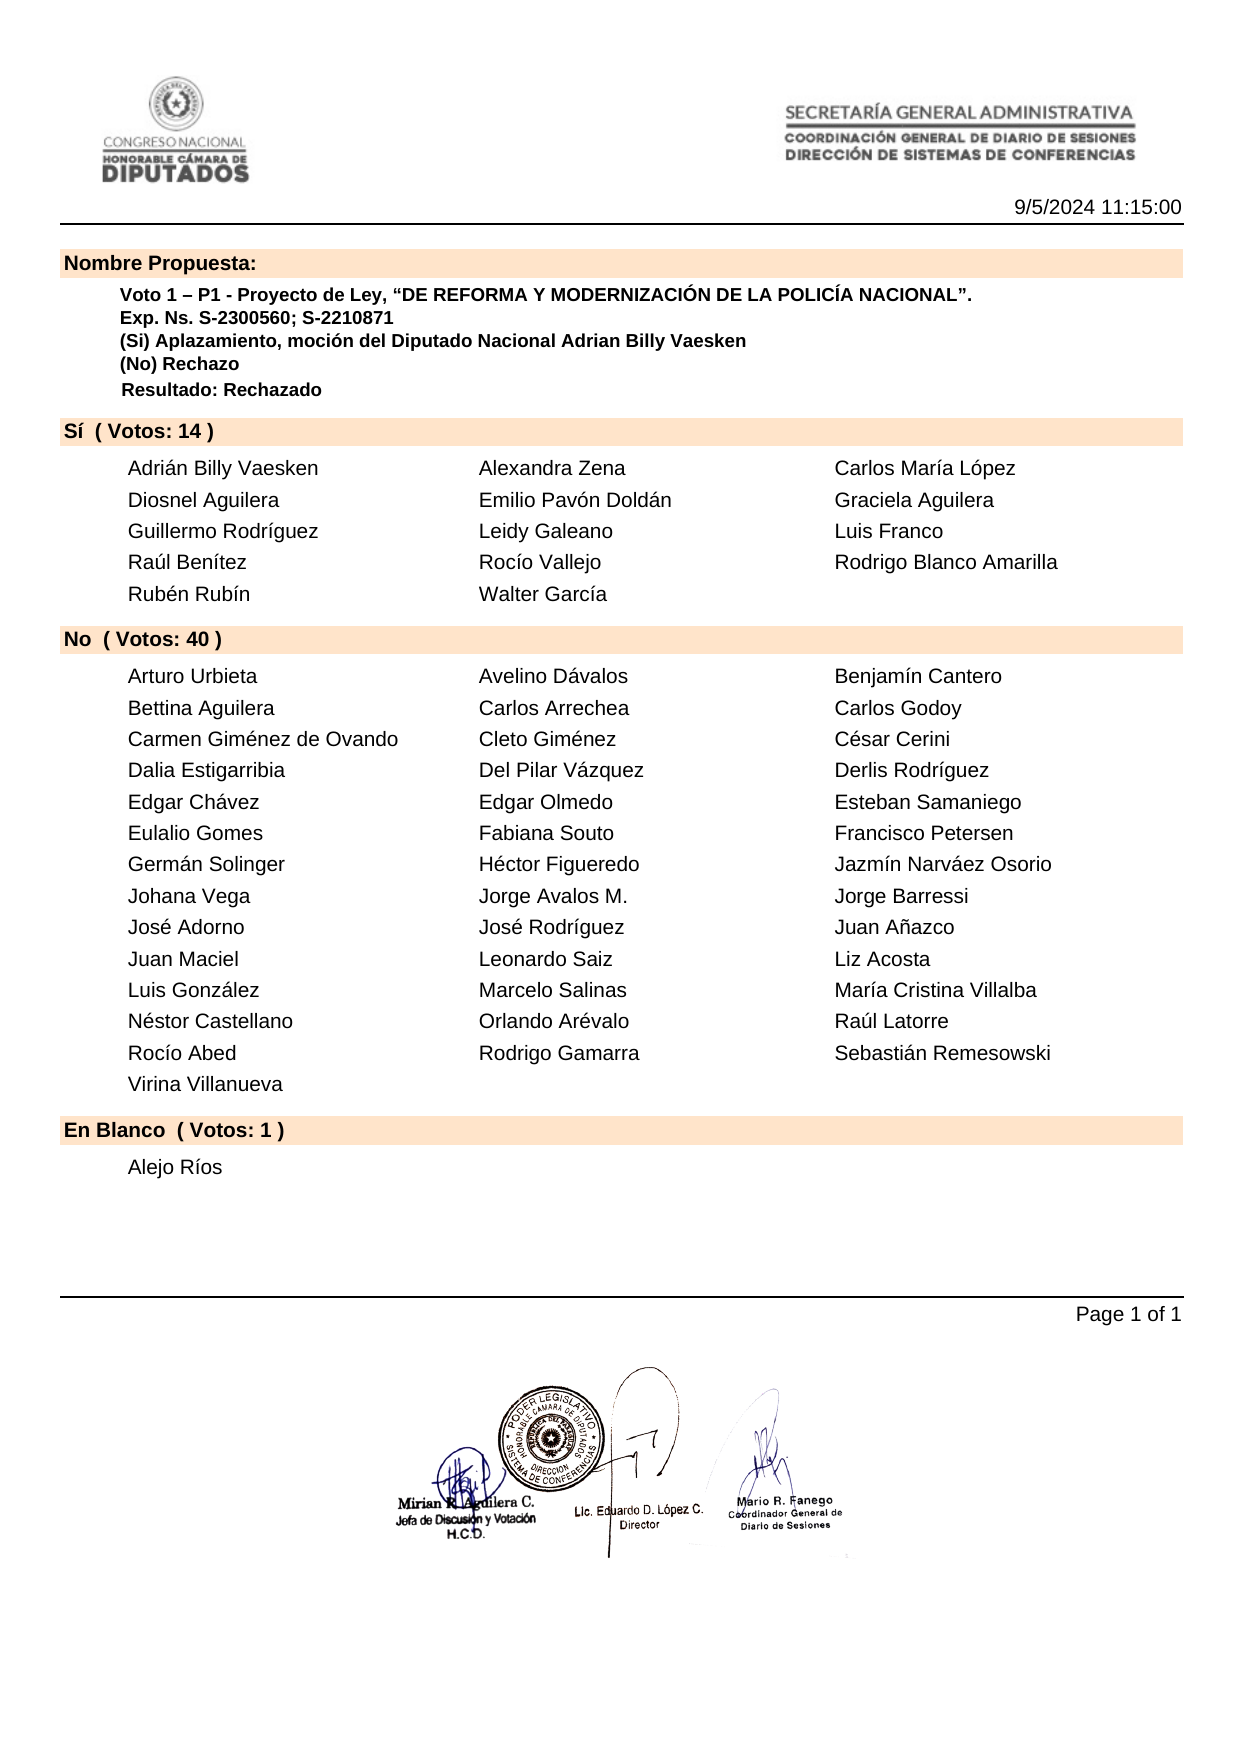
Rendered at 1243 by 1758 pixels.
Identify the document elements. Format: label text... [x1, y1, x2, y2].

table_cell [1184, 1116, 1189, 1145]
table_cell [1184, 1300, 1189, 1334]
table_cell Rubén Rubín [125, 580, 462, 609]
table_cell Alexandra Zena [476, 455, 815, 483]
table_cell [125, 609, 462, 626]
table_cell Arturo Urbieta [125, 663, 462, 692]
table_cell [1184, 694, 1189, 723]
table_cell Adrián Billy Vaesken [125, 455, 462, 483]
table_cell [1178, 284, 1189, 418]
table_cell Bettina Aguilera [125, 694, 462, 723]
table_cell Voto 1 – P1 - Proyecto de Ley, “DE REFORMA Y MODERNIZACIÓN DE LA POLICÍA NACIONAL”. Exp. Ns. S-2300560; S-2210871 (Si) Aplazamiento, moción del Diputado Nacional Adrian Billy Vaesken (No) Rechazo Resultado: Rechazado [118, 284, 1178, 401]
table_cell [831, 578, 1168, 626]
table_cell Dalia Estigarribia [125, 757, 462, 786]
table_cell Edgar Chávez [125, 789, 462, 817]
table_cell [1184, 1039, 1189, 1068]
table_cell [60, 284, 118, 418]
table_cell Walter García [476, 580, 815, 609]
table_cell Luis González [125, 977, 462, 1005]
table_cell [462, 455, 476, 626]
table_cell [60, 655, 1183, 663]
table_cell [1184, 1182, 1189, 1199]
table_cell Page 1 of 1 [827, 1300, 1183, 1334]
table_cell [476, 1239, 815, 1267]
table_cell [125, 1099, 462, 1116]
table_cell [1184, 446, 1189, 455]
table_cell [118, 401, 1178, 418]
table_cell [831, 1208, 1168, 1236]
table_cell Carlos Arrechea [476, 694, 815, 723]
table_cell Rocío Vallejo [476, 549, 815, 577]
table_cell [462, 1153, 1183, 1199]
table_cell [125, 1239, 462, 1267]
table_cell José Adorno [125, 914, 462, 942]
table_cell [831, 1268, 1168, 1296]
table_cell En Blanco ( Votos: 1 ) [60, 1116, 1183, 1145]
table_cell [60, 1145, 1183, 1153]
table_cell [1168, 455, 1183, 626]
table_cell Derlis Rodríguez [831, 757, 1168, 786]
table_cell Diosnel Aguilera [125, 486, 462, 515]
table_cell César Cerini [831, 726, 1168, 754]
table_cell [60, 1300, 827, 1334]
table_cell [1184, 1239, 1189, 1267]
table_cell Jazmín Narváez Osorio [831, 851, 1168, 880]
table_cell Liz Acosta [831, 945, 1168, 974]
table_cell Emilio Pavón Doldán [476, 486, 815, 515]
table_cell María Cristina Villalba [831, 977, 1168, 1005]
table_cell [1184, 1208, 1189, 1236]
table_cell [462, 1208, 476, 1296]
table_cell Marcelo Salinas [476, 977, 815, 1005]
table_cell [1184, 626, 1189, 654]
table_cell [1184, 580, 1189, 609]
table_cell [125, 1208, 462, 1236]
table_cell [1184, 655, 1189, 663]
table_cell Orlando Arévalo [476, 1008, 815, 1036]
table_cell Johana Vega [125, 883, 462, 911]
table_cell Esteban Samaniego [831, 789, 1168, 817]
table_cell Sebastián Remesowski [831, 1039, 1168, 1068]
table_cell [1184, 1153, 1189, 1182]
table_cell José Rodríguez [476, 914, 815, 942]
table_cell [1184, 418, 1189, 446]
table_cell [1184, 945, 1189, 974]
table_cell Jorge Avalos M. [476, 883, 815, 911]
table_cell Francisco Petersen [831, 820, 1168, 848]
table_cell [60, 663, 124, 1116]
table_cell [60, 228, 1183, 249]
table_header [60, 189, 649, 223]
table_cell Héctor Figueredo [476, 851, 815, 880]
table_cell Raúl Benítez [125, 549, 462, 577]
table_cell [1184, 549, 1189, 577]
table_cell [1184, 249, 1189, 278]
table_cell Luis Franco [831, 518, 1168, 546]
table_cell [60, 446, 1183, 455]
table_cell [1184, 914, 1189, 942]
table_cell [476, 609, 815, 626]
table_cell Juan Añazco [831, 914, 1168, 942]
table_cell Nombre Propuesta: [60, 249, 1183, 278]
table_cell Néstor Castellano [125, 1008, 462, 1036]
table_cell [125, 1268, 462, 1296]
table_cell Leidy Galeano [476, 518, 815, 546]
table_cell Carlos Godoy [831, 694, 1168, 723]
table_cell [1184, 726, 1189, 754]
table_cell [1184, 486, 1189, 515]
table_cell Leonardo Saiz [476, 945, 815, 974]
table_cell Rocío Abed [125, 1039, 462, 1068]
table_cell [1184, 518, 1189, 546]
table_cell Alejo Ríos [125, 1153, 462, 1182]
table_cell [1184, 820, 1189, 848]
table_cell [476, 1068, 815, 1116]
table_cell [815, 1208, 831, 1296]
table_cell Edgar Olmedo [476, 789, 815, 817]
table_cell [1184, 228, 1189, 249]
table_cell Del Pilar Vázquez [476, 757, 815, 786]
table_cell [815, 455, 831, 626]
table_cell [1184, 1268, 1189, 1296]
table_cell Sí ( Votos: 14 ) [60, 418, 1183, 446]
table_cell [60, 1208, 124, 1296]
table_cell [1184, 663, 1189, 692]
table_cell [1184, 789, 1189, 817]
table_cell Germán Solinger [125, 851, 462, 880]
table_cell Rodrigo Gamarra [476, 1039, 815, 1068]
table_cell Cleto Giménez [476, 726, 815, 754]
table_cell Juan Maciel [125, 945, 462, 974]
table_cell [1184, 851, 1189, 880]
table_cell [60, 1153, 124, 1199]
table_cell [1184, 757, 1189, 786]
table_cell Fabiana Souto [476, 820, 815, 848]
table_header 9/5/2024 11:15:00 [649, 189, 1183, 223]
table_cell [831, 1239, 1168, 1267]
table_cell [1168, 663, 1183, 1116]
table_cell Eulalio Gomes [125, 820, 462, 848]
table_cell [831, 1068, 1168, 1116]
table_cell [476, 1208, 815, 1236]
table_cell [1184, 977, 1189, 1005]
table_cell Carmen Giménez de Ovando [125, 726, 462, 754]
table_cell [60, 278, 1183, 283]
table_header [1184, 189, 1189, 223]
table_cell [1184, 1071, 1189, 1099]
table_cell [815, 663, 831, 1116]
table_cell [1184, 1145, 1189, 1153]
table_cell Jorge Barressi [831, 883, 1168, 911]
table_cell [1184, 1099, 1189, 1116]
table_cell [1184, 1008, 1189, 1036]
table_cell [1168, 1208, 1183, 1296]
table_cell Rodrigo Blanco Amarilla [831, 549, 1168, 577]
table_cell Benjamín Cantero [831, 663, 1168, 692]
table_cell [1184, 609, 1189, 626]
table_cell [476, 1268, 815, 1296]
table_cell Carlos María López [831, 455, 1168, 483]
table_cell Raúl Latorre [831, 1008, 1168, 1036]
table_cell No ( Votos: 40 ) [60, 626, 1183, 654]
table_cell Avelino Dávalos [476, 663, 815, 692]
table_cell Virina Villanueva [125, 1071, 462, 1099]
table_cell [1184, 455, 1189, 483]
table_cell [60, 1199, 1183, 1207]
table_cell [60, 455, 124, 626]
table_cell [462, 663, 476, 1116]
table_cell [125, 1182, 462, 1199]
table_cell [1184, 883, 1189, 911]
table_cell [1184, 1199, 1189, 1207]
table_cell Guillermo Rodríguez [125, 518, 462, 546]
table_cell Graciela Aguilera [831, 486, 1168, 515]
